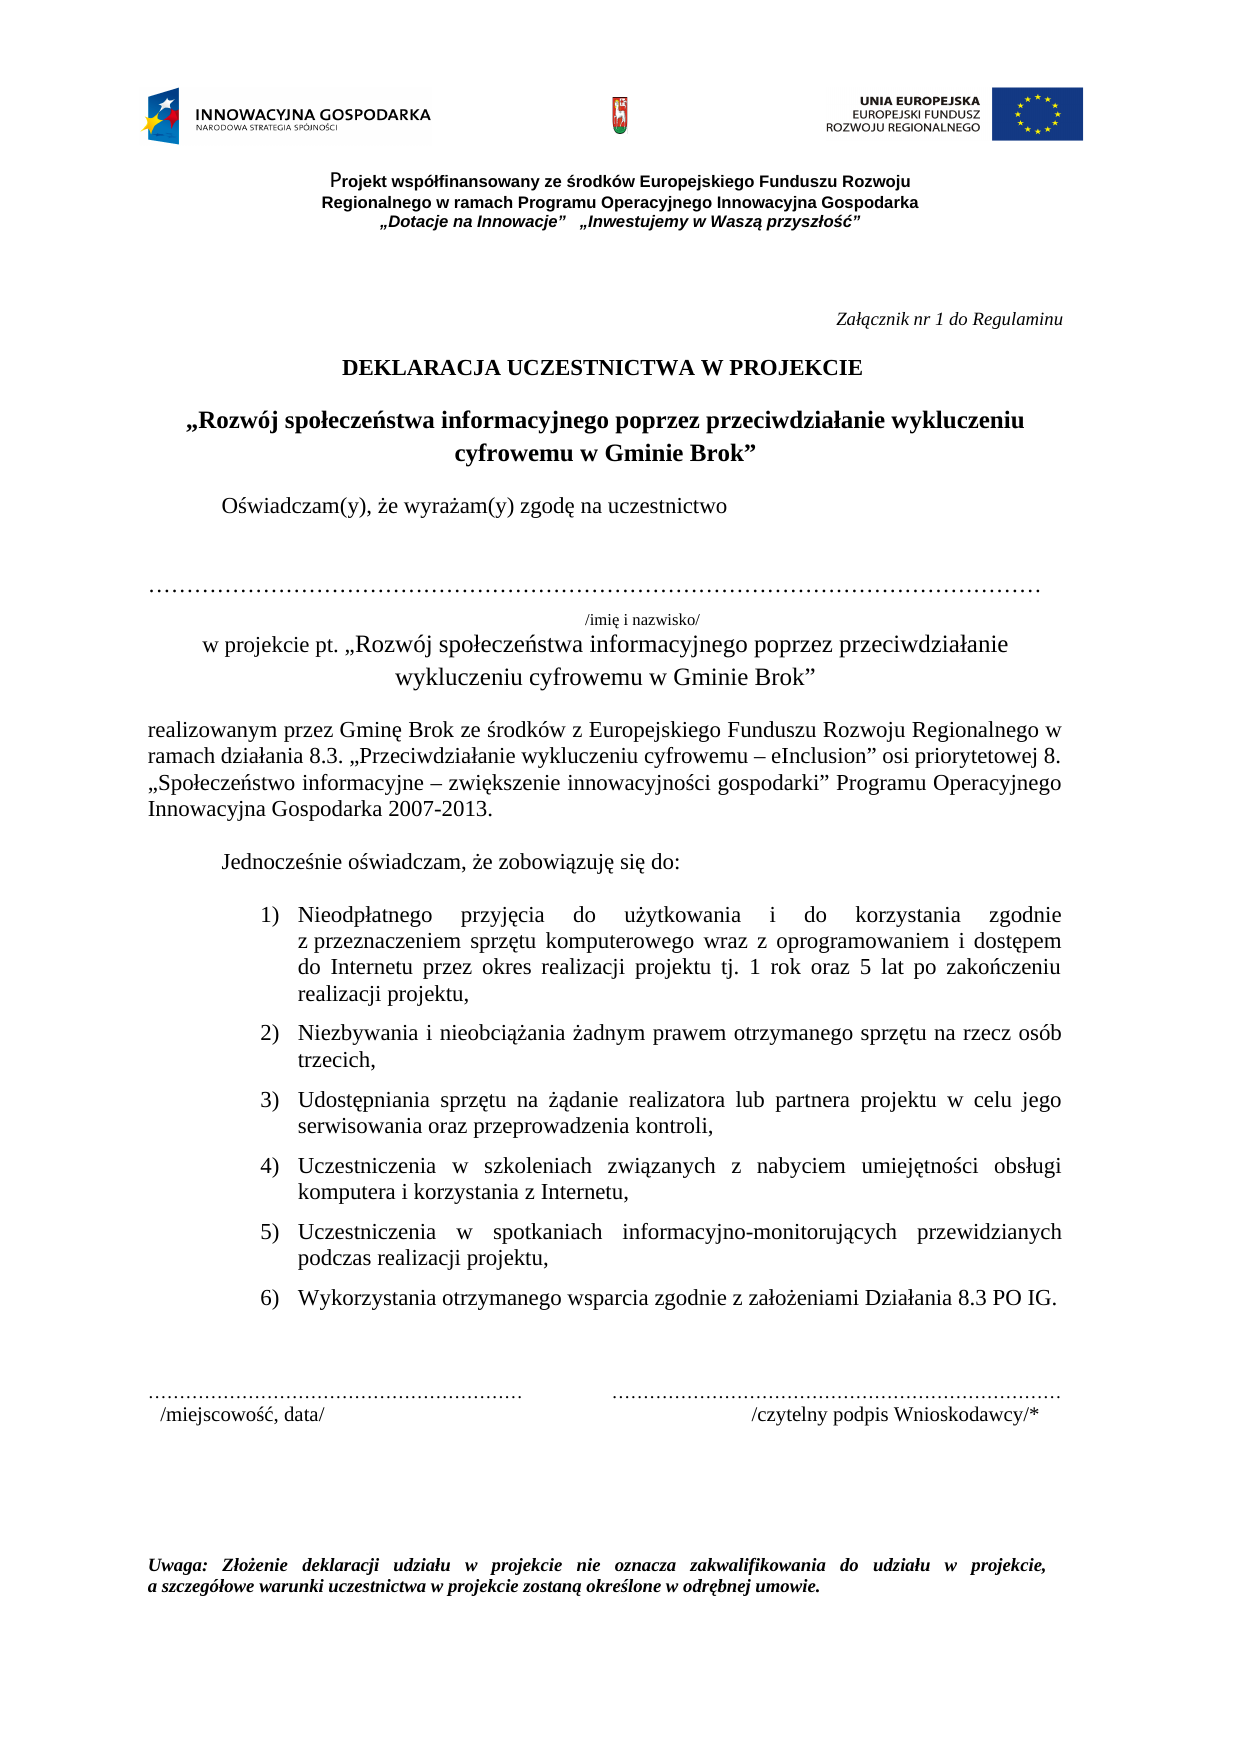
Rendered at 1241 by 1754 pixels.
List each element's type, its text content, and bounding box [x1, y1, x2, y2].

text /imię i nazwisko/ [148, 610, 1063, 629]
list Wykorzystania otrzymanego wsparcia zgodnie z założeniami Działania 8.3 PO IG. [260, 1284, 1063, 1310]
list Uczestniczenia w szkoleniach związanych z nabyciem umiejętności obsługi komputera i korzystania z Internetu, [260, 1152, 1063, 1204]
text Załącznik nr 1 do Regulaminu [148, 308, 1063, 330]
picture [826, 87, 1084, 141]
text …………………………………………………… ……………………………………………………………… [148, 1381, 1063, 1402]
picture [612, 97, 628, 136]
list Nieodpłatnego przyjęcia do użytkowania i do korzystania zgodnie z przeznaczeniem sprzętu komputerowego wraz z oprogramowaniem i dostępem do Internetu przez okres realizacji projektu tj. 1 rok oraz 5 lat po zakończeniu realizacji projektu, [260, 901, 1063, 1006]
list Niezbywania i nieobciążania żadnym prawem otrzymanego sprzętu na rzecz osób trzecich, [260, 1019, 1063, 1072]
list Udostępniania sprzętu na żądanie realizatora lub partnera projektu w celu jego serwisowania oraz przeprowadzenia kontroli, [260, 1086, 1063, 1138]
list Uczestniczenia w spotkaniach informacyjno-monitorujących przewidzianych podczas realizacji projektu, [260, 1218, 1063, 1271]
text realizowanym przez Gminę Brok ze środków z Europejskiego Funduszu Rozwoju Regionalnego w ramach działania 8.3. „Przeciwdziałanie wykluczeniu cyfrowemu – eInclusion” osi priorytetowej 8. „Społeczeństwo informacyjne – zwiększenie innowacyjności gospodarki” Programu Operacyjnego Innowacyjna Gospodarka 2007-2013. [148, 716, 1063, 822]
text Jednocześnie oświadczam, że zobowiązuję się do: [148, 848, 1063, 874]
text /miejscowość, data/ /czytelny podpis Wnioskodawcy/* [160, 1402, 1063, 1426]
text DEKLARACJA UCZESTNICTWA W PROJEKCIE [148, 354, 1063, 380]
text Uwaga: Złożenie deklaracji udziału w projekcie nie oznacza zakwalifikowania do udziału w projekcie, a szczegółowe warunki uczestnictwa w projekcie zostaną określone w odrębnej umowie. [148, 1553, 1063, 1597]
text w projekcie pt. „Rozwój społeczeństwa informacyjnego poprzez przeciwdziałanie wykluczeniu cyfrowemu w Gminie Brok” [148, 629, 1063, 691]
text Oświadczam(y), że wyrażam(y) zgodę na uczestnictwo [148, 492, 1063, 518]
picture [139, 87, 432, 146]
text „Rozwój społeczeństwa informacyjnego poprzez przeciwdziałanie wykluczeniu cyfrowemu w Gminie Brok” [148, 405, 1063, 467]
text ……………………………………………………………………………………………………… [148, 571, 1063, 597]
